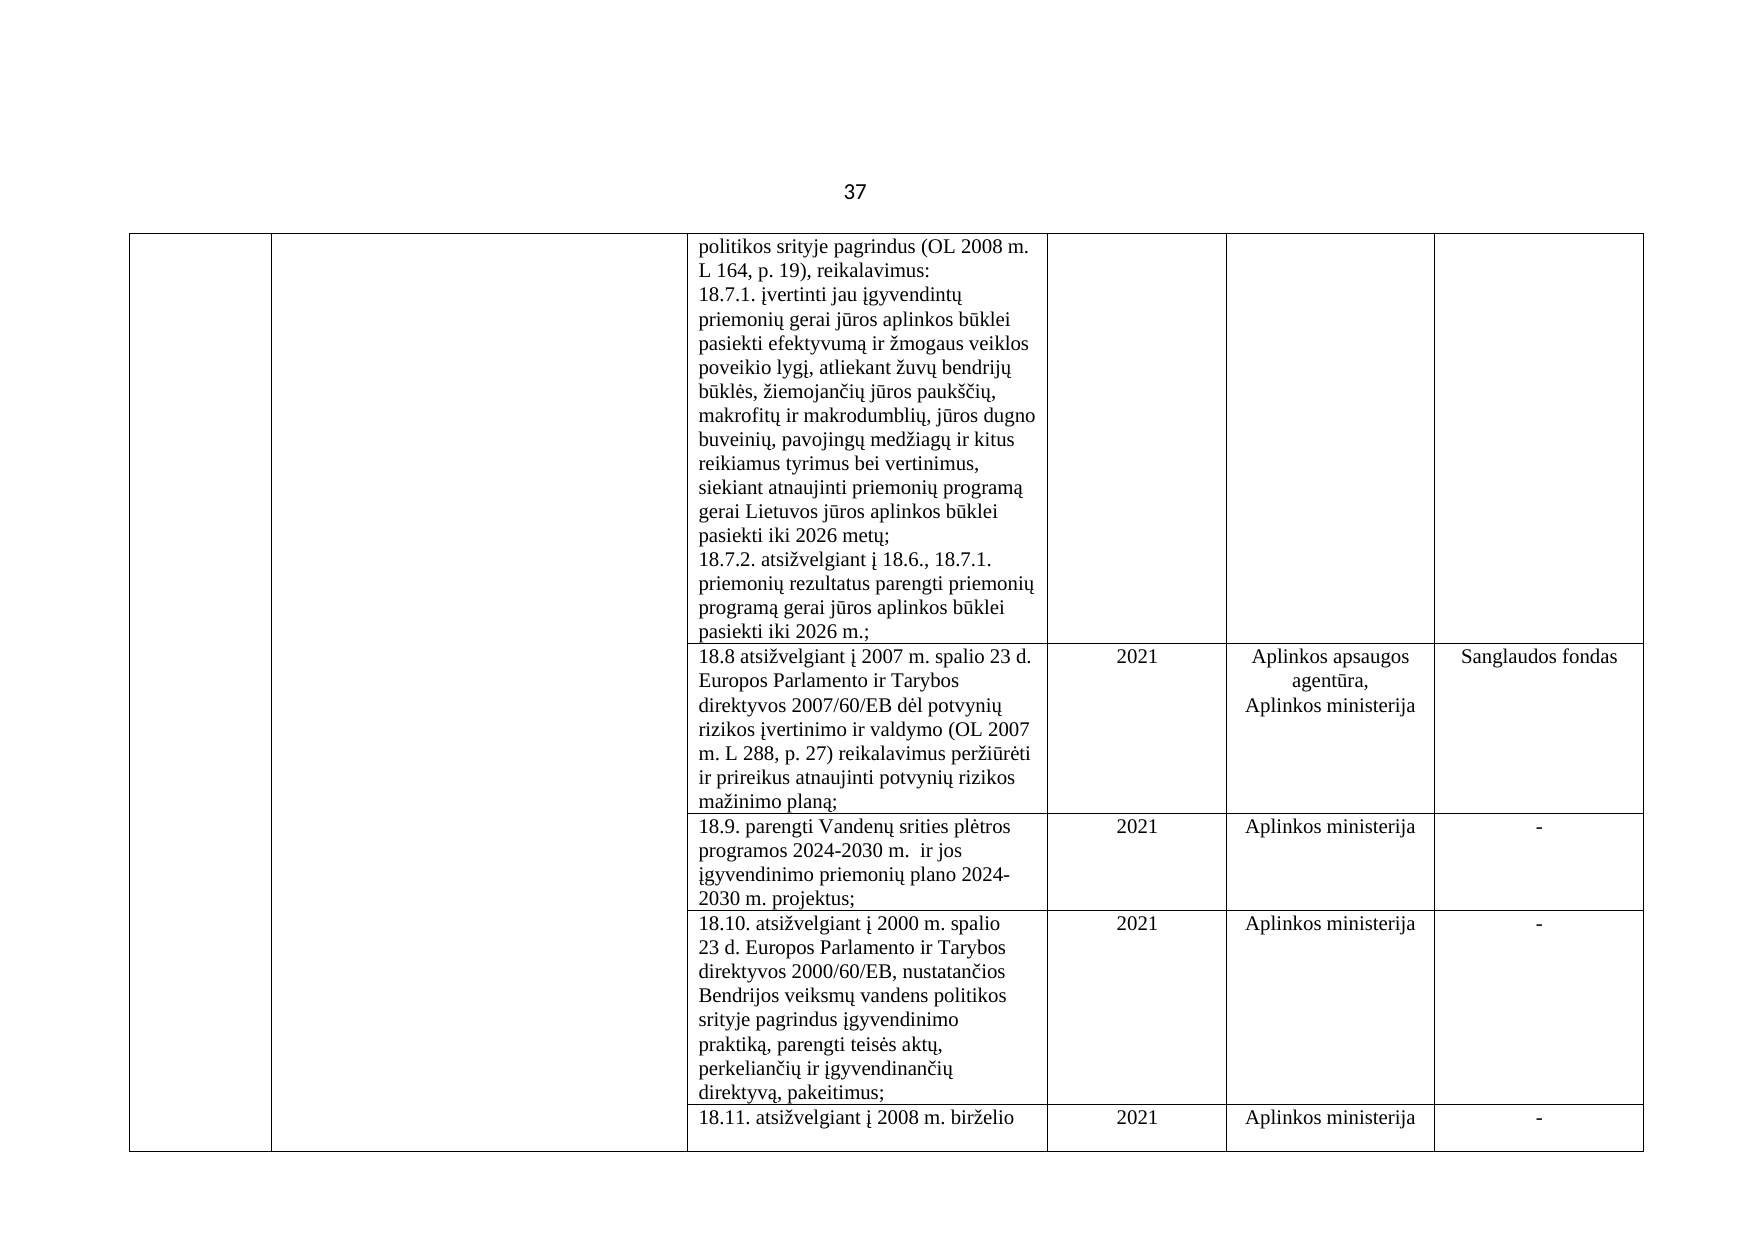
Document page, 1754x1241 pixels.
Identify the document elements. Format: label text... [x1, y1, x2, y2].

table_cell Sanglaudos fondas [1435, 644, 1643, 813]
table_cell [1227, 234, 1434, 643]
table_cell 2021 [1048, 1105, 1226, 1151]
table_cell 18.8 atsižvelgiant į 2007 m. spalio 23 d. Europos Parlamento ir Tarybos direktyvos 2007/60/EB dėl potvynių rizikos įvertinimo ir valdymo (OL 2007 m. L 288, p. 27) reikalavimus peržiūrėti ir prireikus atnaujinti potvynių rizikos mažinimo planą; [688, 644, 1047, 813]
table_cell 2021 [1048, 911, 1226, 1104]
table_cell [1048, 234, 1226, 643]
table_cell Aplinkos ministerija [1227, 1105, 1434, 1151]
table_cell 18.9. parengti Vandenų srities plėtros programos 2024-2030 m. ir jos įgyvendinimo priemonių plano 2024-2030 m. projektus; [688, 814, 1047, 910]
table_cell - [1435, 1105, 1643, 1151]
table_cell 18.11. atsižvelgiant į 2008 m. birželio [688, 1105, 1047, 1151]
table_cell - [1435, 911, 1643, 1104]
table_cell 2021 [1048, 644, 1226, 813]
table_cell Aplinkos ministerija [1227, 911, 1434, 1104]
table_cell politikos srityje pagrindus (OL 2008 m. L 164, p. 19), reikalavimus: 18.7.1. įvertinti jau įgyvendintų priemonių gerai jūros aplinkos būklei pasiekti efektyvumą ir žmogaus veiklos poveikio lygį, atliekant žuvų bendrijų būklės, žiemojančių jūros paukščių, makrofitų ir makrodumblių, jūros dugno buveinių, pavojingų medžiagų ir kitus reikiamus tyrimus bei vertinimus, siekiant atnaujinti priemonių programą gerai Lietuvos jūros aplinkos būklei pasiekti iki 2026 metų; 18.7.2. atsižvelgiant į 18.6., 18.7.1. priemonių rezultatus parengti priemonių programą gerai jūros aplinkos būklei pasiekti iki 2026 m.; [688, 234, 1047, 643]
table_cell 2021 [1048, 814, 1226, 910]
table_cell [130, 234, 271, 1151]
table_cell Aplinkos apsaugos agentūra, Aplinkos ministerija [1227, 644, 1434, 813]
table_cell Aplinkos ministerija [1227, 814, 1434, 910]
table_cell [1435, 234, 1643, 643]
table_cell 18.10. atsižvelgiant į 2000 m. spalio 23 d. Europos Parlamento ir Tarybos direktyvos 2000/60/EB, nustatančios Bendrijos veiksmų vandens politikos srityje pagrindus įgyvendinimo praktiką, parengti teisės aktų, perkeliančių ir įgyvendinančių direktyvą, pakeitimus; [688, 911, 1047, 1104]
table_cell - [1435, 814, 1643, 910]
table_cell [272, 234, 687, 1151]
